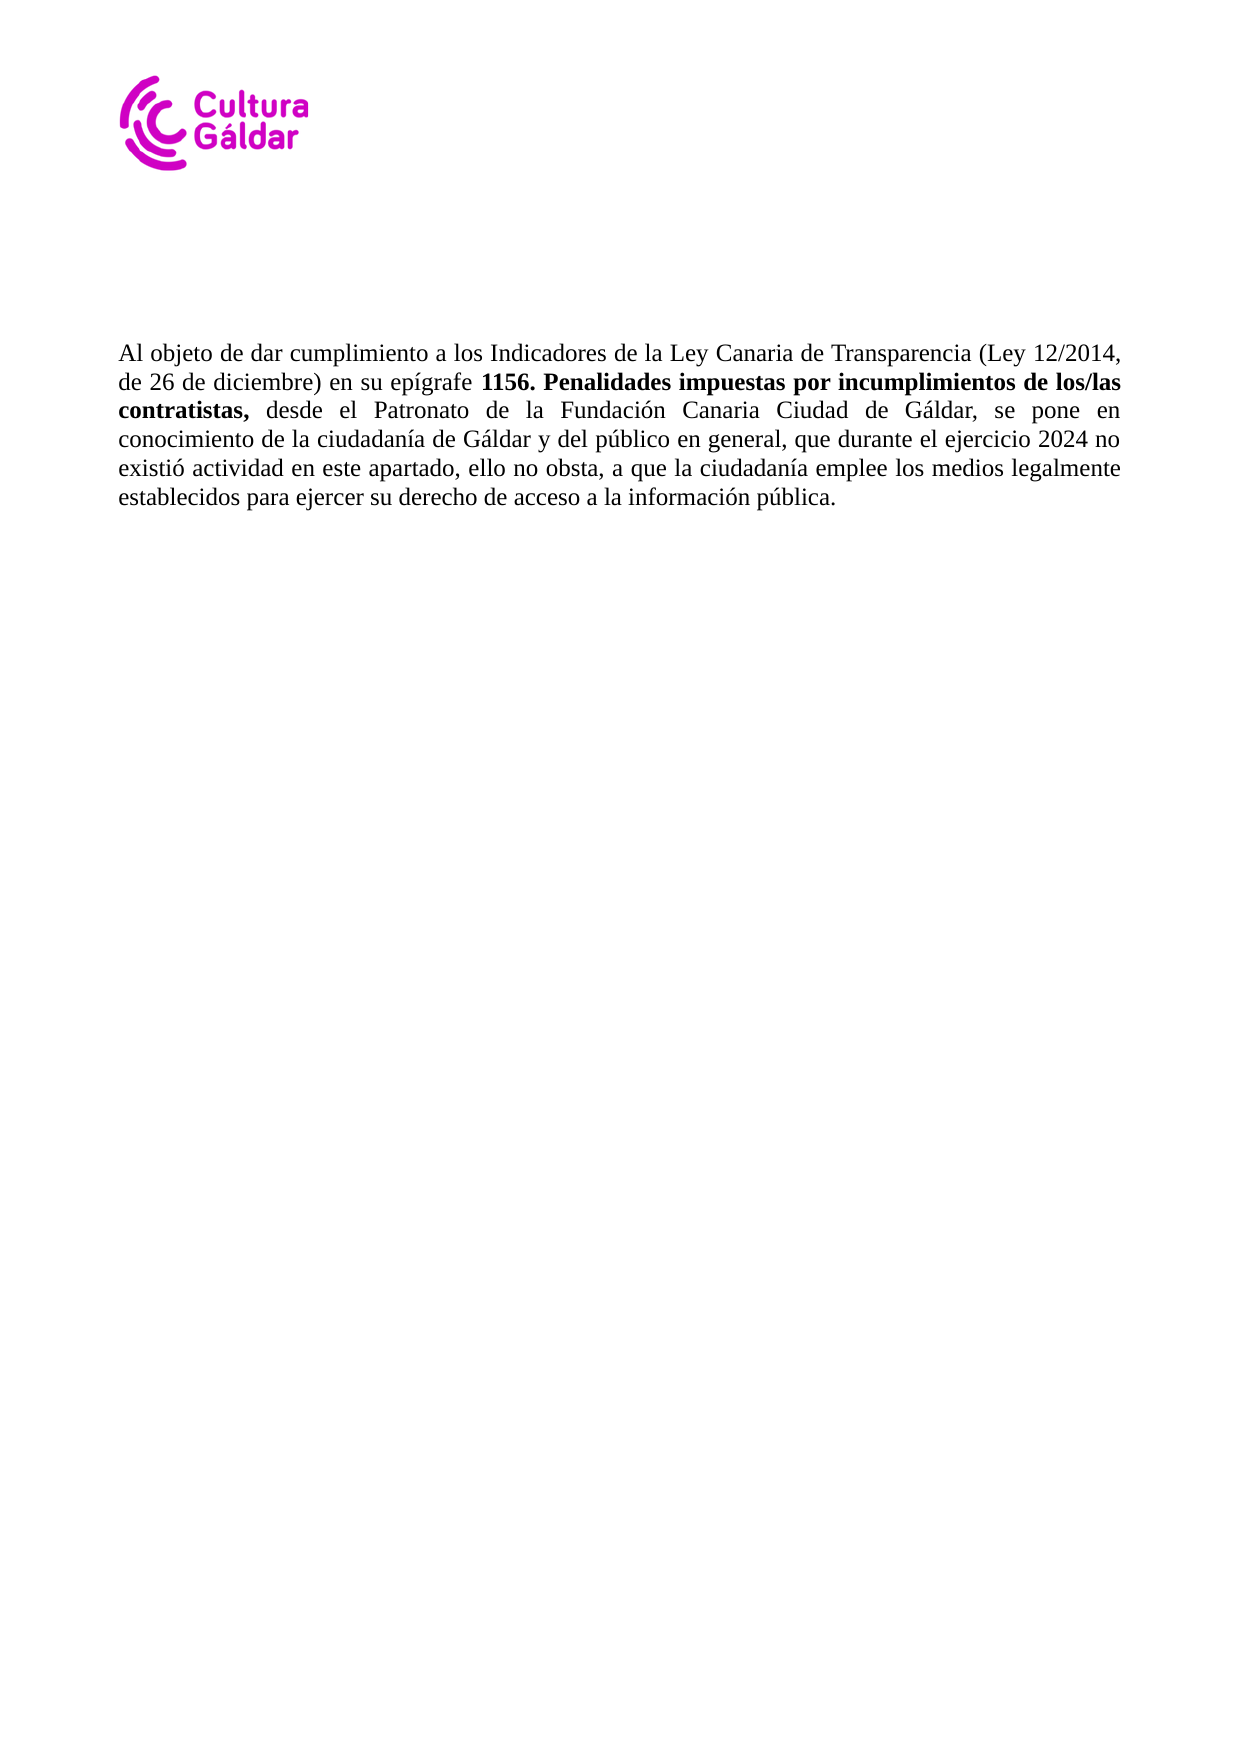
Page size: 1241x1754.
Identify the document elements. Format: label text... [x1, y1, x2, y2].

text Al objeto de dar cumplimiento a los Indicadores de la Ley Canaria de Transparencia (Ley 12/2014, de 26 de diciembre) en su epígrafe 1156. Penalidades impuestas por incumplimientos de los/las contratistas, desde el Patronato de la Fundación Canaria Ciudad de Gáldar, se pone en conocimiento de la ciudadanía de Gáldar y del público en general, que durante el ejercicio 2024 no existió actividad en este apartado, ello no obsta, a que la ciudadanía emplee los medios legalmente establecidos para ejercer su derecho de acceso a la información pública. [118, 338, 1122, 510]
picture [118, 32, 309, 224]
